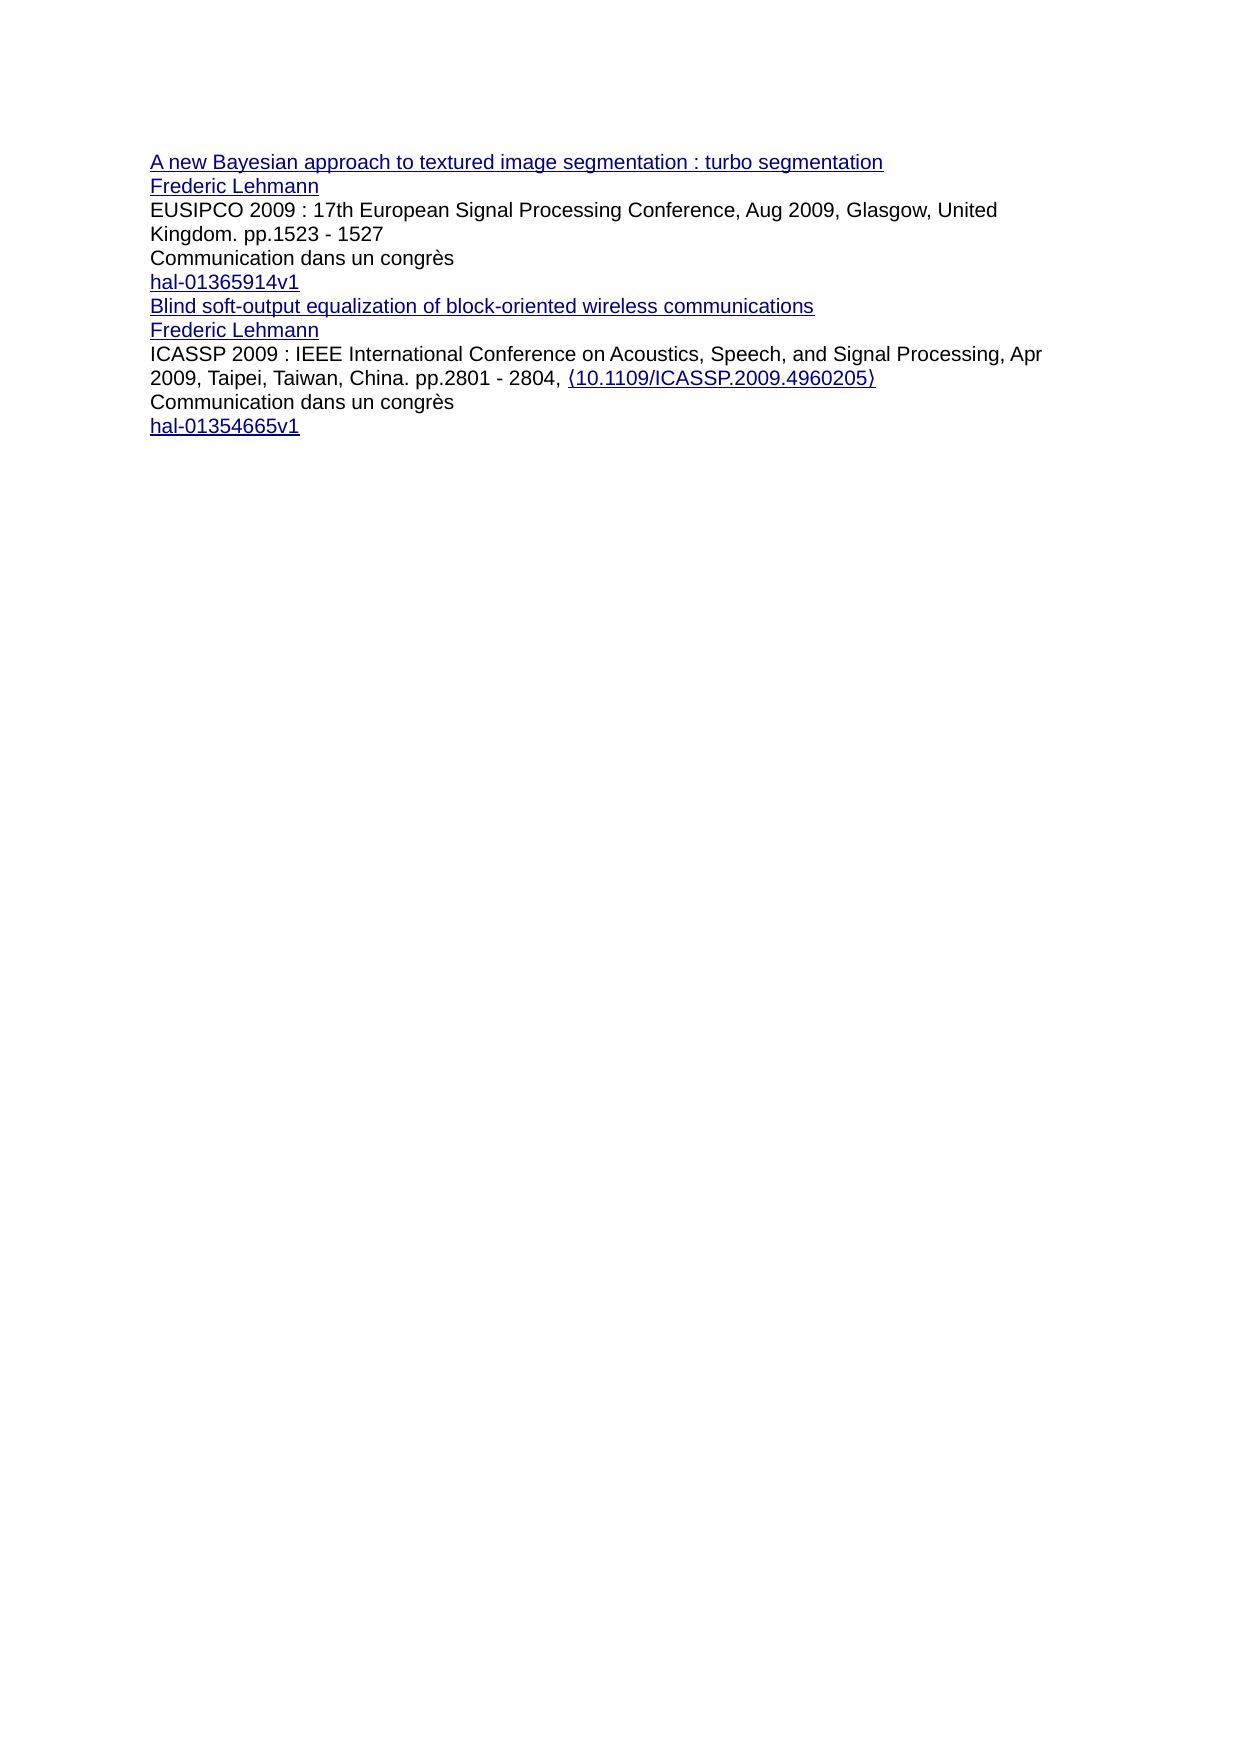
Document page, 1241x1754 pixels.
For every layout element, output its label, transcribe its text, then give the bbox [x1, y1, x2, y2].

table_cell Blind soft-output equalization of block-oriented wireless communications Frederic Lehmann ICASSP 2009 : IEEE International Conference on Acoustics, Speech, and Signal Processing, Apr 2009, Taipei, Taiwan, China. pp.2801 - 2804, ⟨10.1109/ICASSP.2009.4960205⟩ Communication dans un congrès hal-01354665v1 [150, 294, 1090, 437]
table_cell A new Bayesian approach to textured image segmentation : turbo segmentation Frederic Lehmann EUSIPCO 2009 : 17th European Signal Processing Conference, Aug 2009, Glasgow, United Kingdom. pp.1523 - 1527 Communication dans un congrès hal-01365914v1 [150, 150, 1090, 294]
